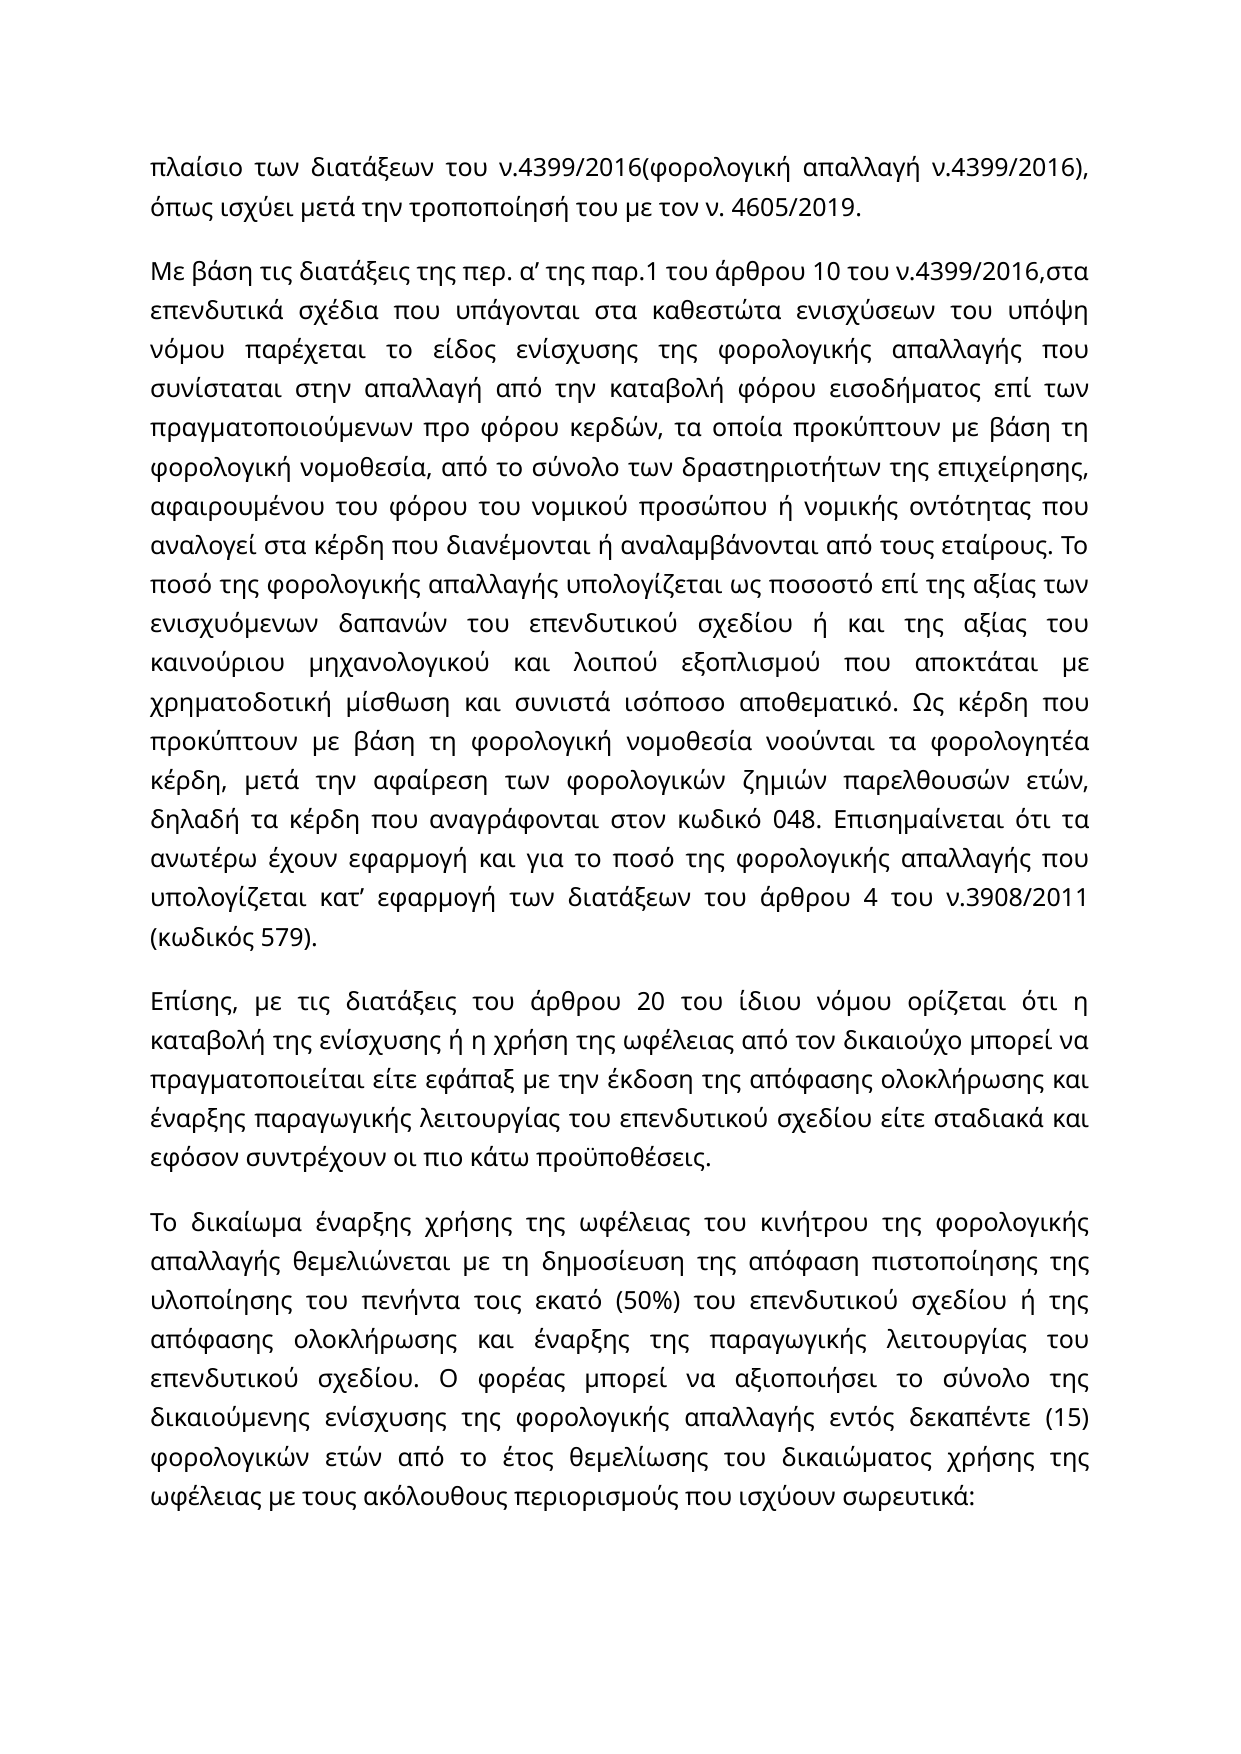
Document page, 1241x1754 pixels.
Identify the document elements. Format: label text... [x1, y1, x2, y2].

text Με βάση τις διατάξεις της περ. α’ της παρ.1 του άρθρου 10 του ν.4399/2016,στα επενδυτικά σχέδια που υπάγονται στα καθεστώτα ενισχύσεων του υπόψη νόμου παρέχεται το είδος ενίσχυσης της φορολογικής απαλλαγής που συνίσταται στην απαλλαγή από την καταβολή φόρου εισοδήματος επί των πραγματοποιούμενων προ φόρου κερδών, τα οποία προκύπτουν με βάση τη φορολογική νομοθεσία, από το σύνολο των δραστηριοτήτων της επιχείρησης, αφαιρουμένου του φόρου του νομικού προσώπου ή νομικής οντότητας που αναλογεί στα κέρδη που διανέμονται ή αναλαμβάνονται από τους εταίρους. Το ποσό της φορολογικής απαλλαγής υπολογίζεται ως ποσοστό επί της αξίας των ενισχυόμενων δαπανών του επενδυτικού σχεδίου ή και της αξίας του καινούριου μηχανολογικού και λοιπού εξοπλισμού που αποκτάται με χρηματοδοτική μίσθωση και συνιστά ισόποσο αποθεματικό. Ως κέρδη που προκύπτουν με βάση τη φορολογική νομοθεσία νοούνται τα φορολογητέα κέρδη, μετά την αφαίρεση των φορολογικών ζημιών παρελθουσών ετών, δηλαδή τα κέρδη που αναγράφονται στον κωδικό 048. Επισημαίνεται ότι τα ανωτέρω έχουν εφαρμογή και για το ποσό της φορολογικής απαλλαγής που υπολογίζεται κατ’ εφαρμογή των διατάξεων του άρθρου 4 του ν.3908/2011 (κωδικός 579). [150, 253, 1090, 953]
text Επίσης, με τις διατάξεις του άρθρου 20 του ίδιου νόμου ορίζεται ότι η καταβολή της ενίσχυσης ή η χρήση της ωφέλειας από τον δικαιούχο μπορεί να πραγματοποιείται είτε εφάπαξ με την έκδοση της απόφασης ολοκλήρωσης και έναρξης παραγωγικής λειτουργίας του επενδυτικού σχεδίου είτε σταδιακά και εφόσον συντρέχουν οι πιο κάτω προϋποθέσεις. [150, 983, 1090, 1174]
text Το δικαίωμα έναρξης χρήσης της ωφέλειας του κινήτρου της φορολογικής απαλλαγής θεμελιώνεται με τη δημοσίευση της απόφαση πιστοποίησης της υλοποίησης του πενήντα τοις εκατό (50%) του επενδυτικού σχεδίου ή της απόφασης ολοκλήρωσης και έναρξης της παραγωγικής λειτουργίας του επενδυτικού σχεδίου. Ο φορέας μπορεί να αξιοποιήσει το σύνολο της δικαιούμενης ενίσχυσης της φορολογικής απαλλαγής εντός δεκαπέντε (15) φορολογικών ετών από το έτος θεμελίωσης του δικαιώματος χρήσης της ωφέλειας με τους ακόλουθους περιορισμούς που ισχύουν σωρευτικά: [150, 1204, 1090, 1512]
text πλαίσιο των διατάξεων του ν.4399/2016(φορολογική απαλλαγή ν.4399/2016), όπως ισχύει μετά την τροποποίησή του με τον ν. 4605/2019. [150, 150, 1090, 223]
